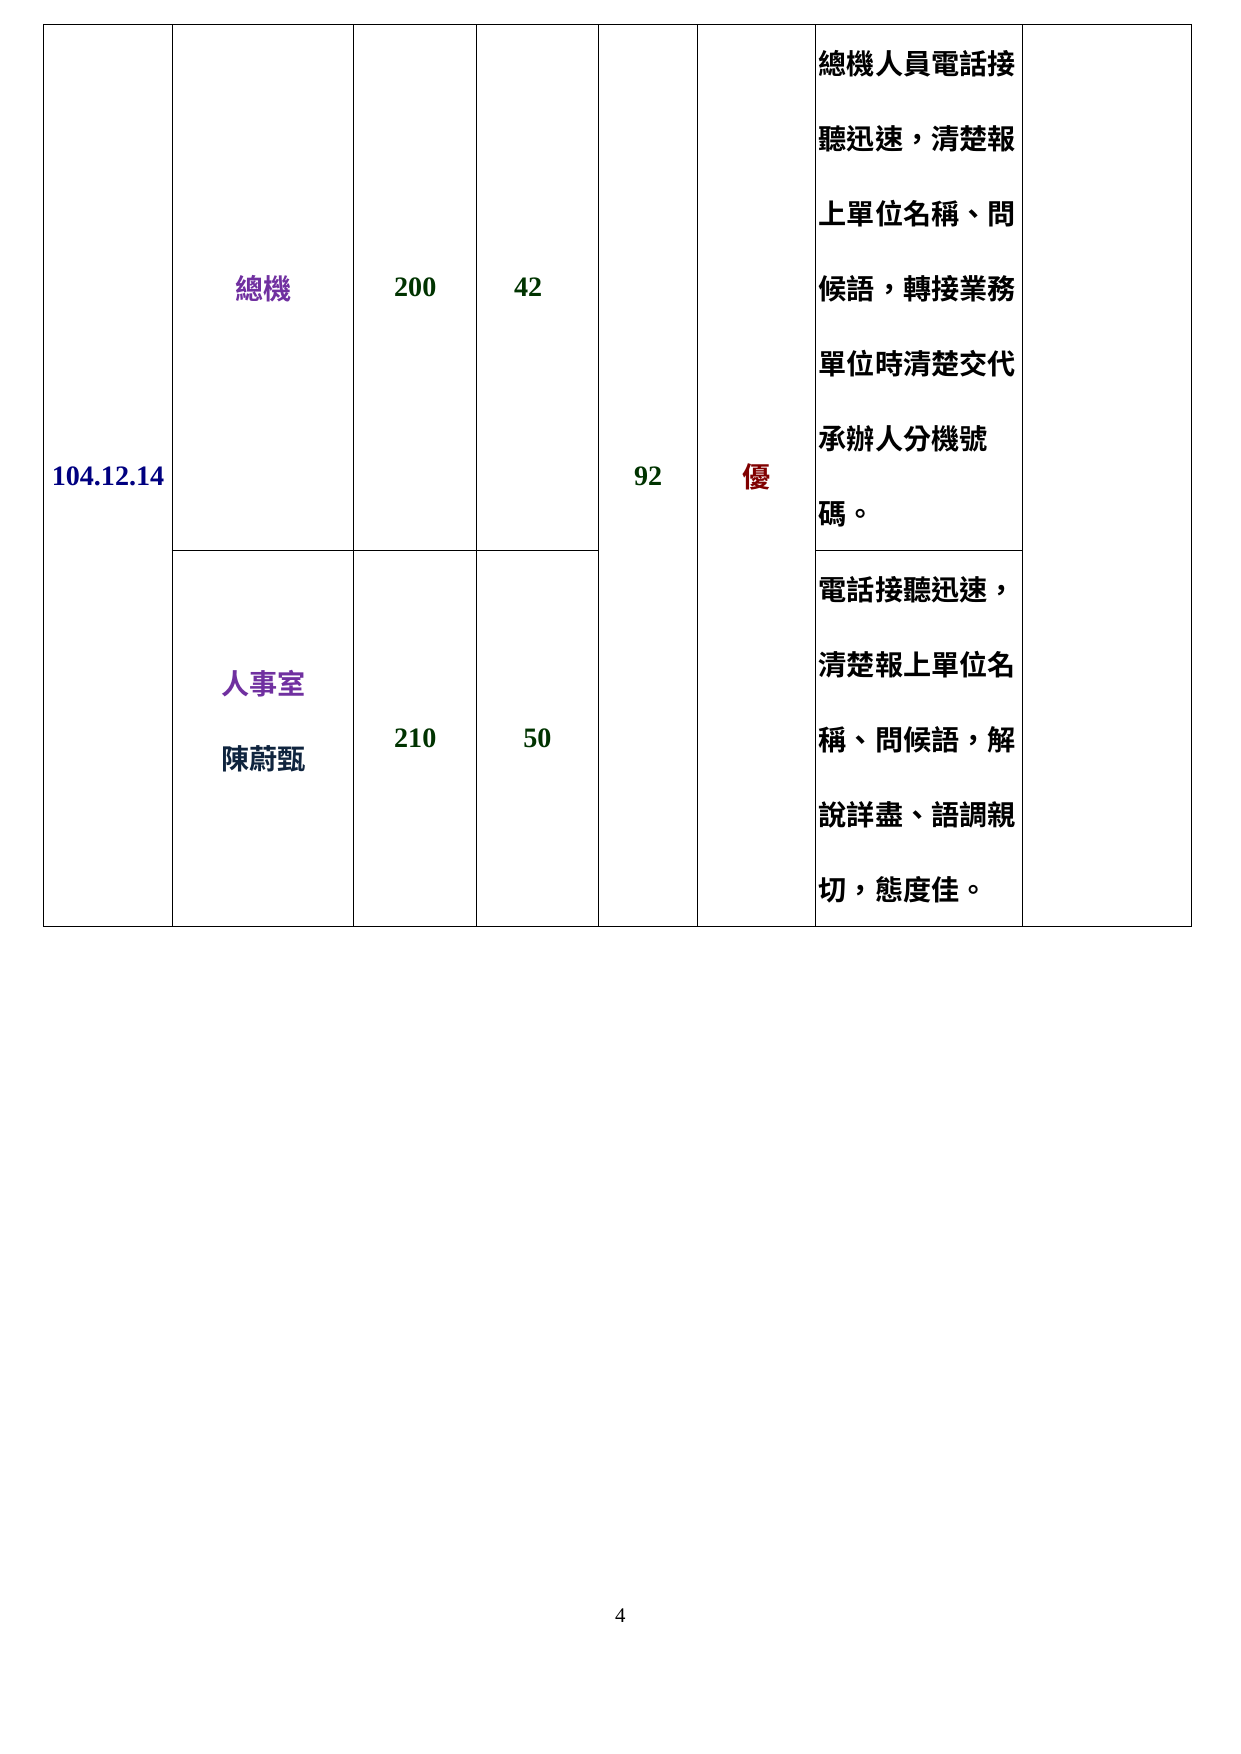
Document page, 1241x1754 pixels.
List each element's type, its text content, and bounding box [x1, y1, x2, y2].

table_cell 電話接聽迅速，清楚報上單位名稱、問候語，解說詳盡、語調親切，態度佳。 [816, 551, 1022, 926]
table_cell 總機人員電話接聽迅速，清楚報上單位名稱、問候語，轉接業務單位時清楚交代承辦人分機號碼。 [816, 25, 1022, 550]
table_cell 200 [354, 25, 476, 550]
table_cell 50 [477, 551, 598, 926]
table_cell 104.12.14 [44, 25, 172, 926]
table_cell 92 [599, 25, 697, 926]
table_cell 42 [477, 25, 598, 550]
table_cell 人事室 陳蔚甄 [173, 551, 353, 926]
table_cell 優 [698, 25, 815, 926]
table_cell [1023, 25, 1191, 926]
table_cell 210 [354, 551, 476, 926]
table_cell 總機 [173, 25, 353, 550]
